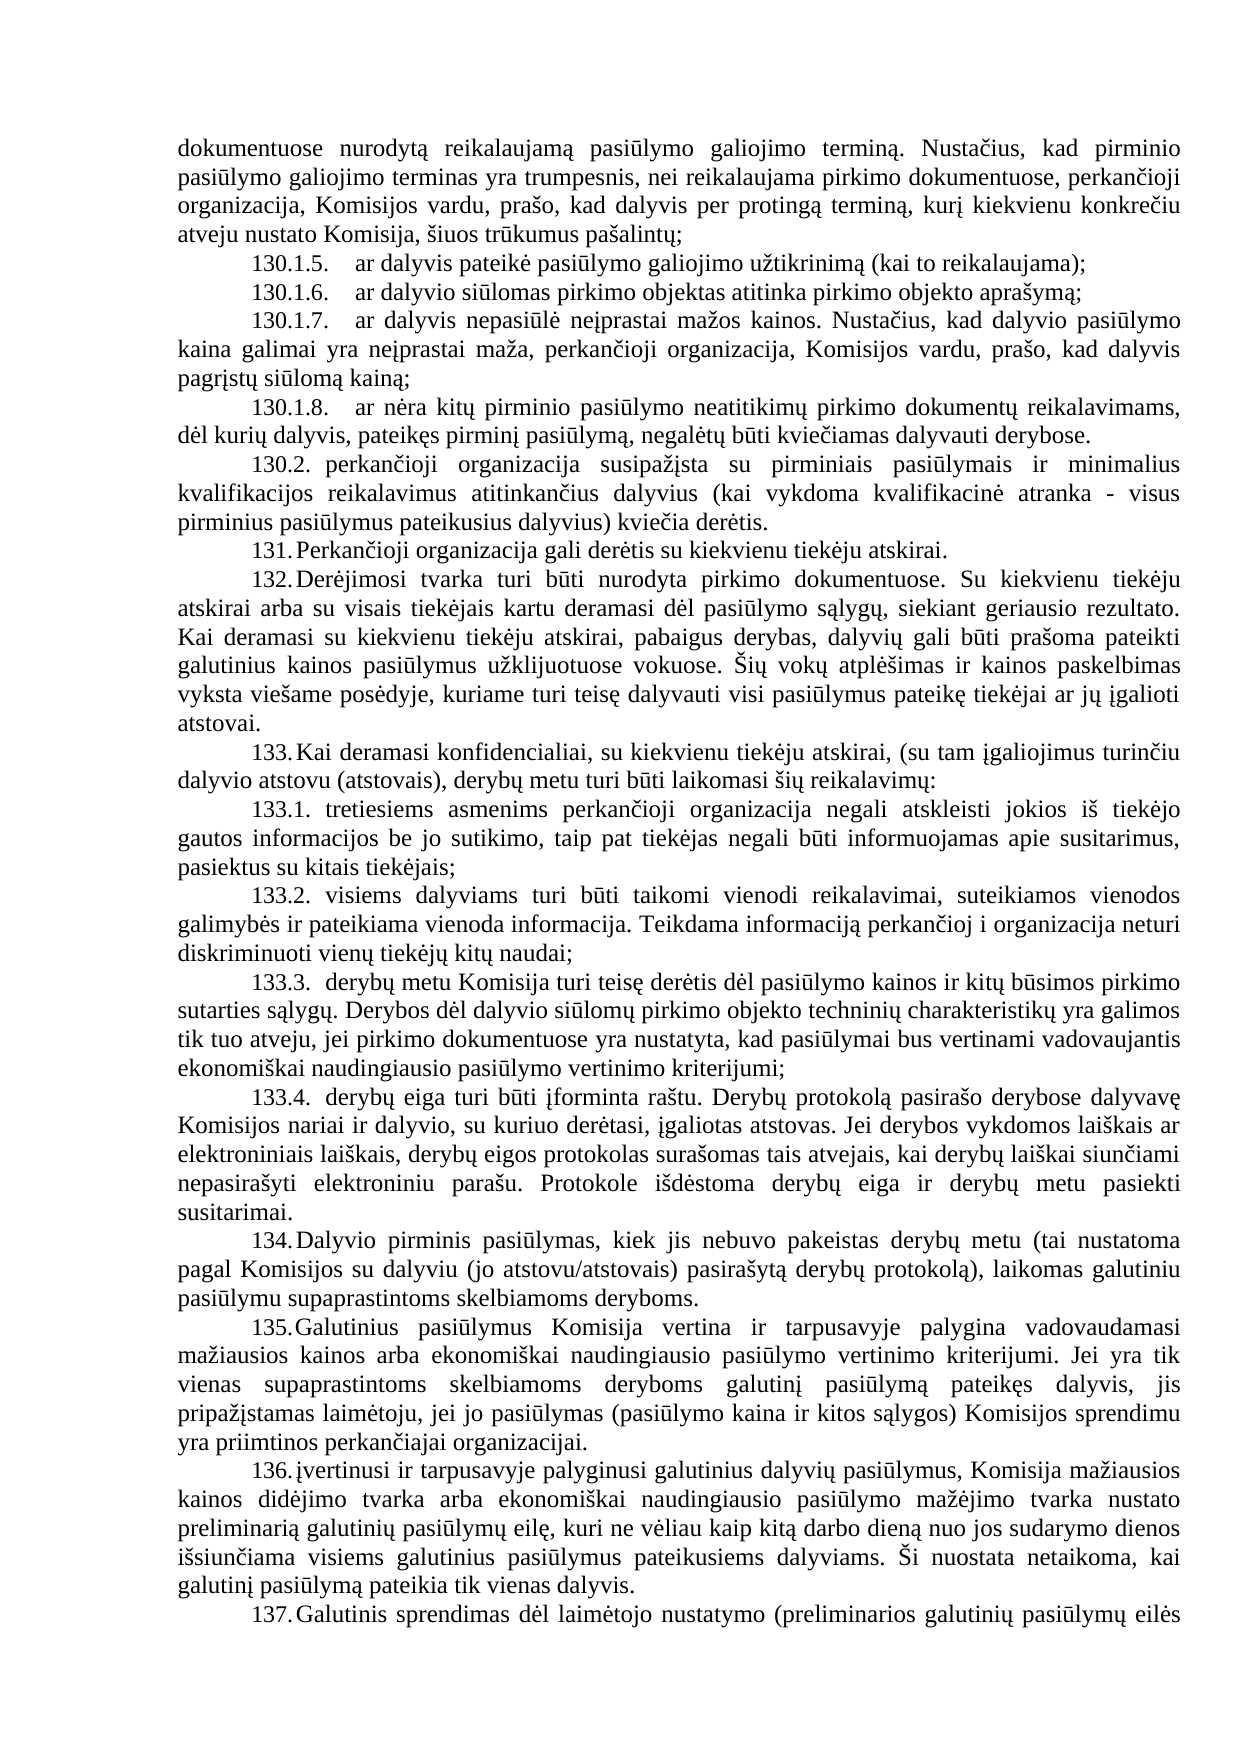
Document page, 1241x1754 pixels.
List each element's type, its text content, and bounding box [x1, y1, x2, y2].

text 133.1. tretiesiems asmenims perkančioji organizacija negali atskleisti jokios iš tiekėjo gautos informacijos be jo sutikimo, taip pat tiekėjas negali būti informuojamas apie susitarimus, pasiektus su kitais tiekėjais; [177, 794, 1181, 880]
text dokumentuose nurodytą reikalaujamą pasiūlymo galiojimo terminą. Nustačius, kad pirminio pasiūlymo galiojimo terminas yra trumpesnis, nei reikalaujama pirkimo dokumentuose, perkančioji organizacija, Komisijos vardu, prašo, kad dalyvis per protingą terminą, kurį kiekvienu konkrečiu atveju nustato Komisija, šiuos trūkumus pašalintų; [177, 133, 1181, 248]
text 130.1.7. ar dalyvis nepasiūlė neįprastai mažos kainos. Nustačius, kad dalyvio pasiūlymo kaina galimai yra neįprastai maža, perkančioji organizacija, Komisijos vardu, prašo, kad dalyvis pagrįstų siūlomą kainą; [177, 305, 1181, 392]
text 133.3. derybų metu Komisija turi teisę derėtis dėl pasiūlymo kainos ir kitų būsimos pirkimo sutarties sąlygų. Derybos dėl dalyvio siūlomų pirkimo objekto techninių charakteristikų yra galimos tik tuo atveju, jei pirkimo dokumentuose yra nustatyta, kad pasiūlymai bus vertinami vadovaujantis ekonomiškai naudingiausio pasiūlymo vertinimo kriterijumi; [177, 967, 1181, 1082]
text 137. Galutinis sprendimas dėl laimėtojo nustatymo (preliminarios galutinių pasiūlymų eilės [177, 1599, 1181, 1628]
text 134. Dalyvio pirminis pasiūlymas, kiek jis nebuvo pakeistas derybų metu (tai nustatoma pagal Komisijos su dalyviu (jo atstovu/atstovais) pasirašytą derybų protokolą), laikomas galutiniu pasiūlymu supaprastintoms skelbiamoms deryboms. [177, 1225, 1181, 1312]
text 130.1.5. ar dalyvis pateikė pasiūlymo galiojimo užtikrinimą (kai to reikalaujama); [177, 248, 1181, 277]
text 132. Derėjimosi tvarka turi būti nurodyta pirkimo dokumentuose. Su kiekvienu tiekėju atskirai arba su visais tiekėjais kartu deramasi dėl pasiūlymo sąlygų, siekiant geriausio rezultato. Kai deramasi su kiekvienu tiekėju atskirai, pabaigus derybas, dalyvių gali būti prašoma pateikti galutinius kainos pasiūlymus užklijuotuose vokuose. Šių vokų atplėšimas ir kainos paskelbimas vyksta viešame posėdyje, kuriame turi teisę dalyvauti visi pasiūlymus pateikę tiekėjai ar jų įgalioti atstovai. [177, 564, 1181, 737]
text 136. įvertinusi ir tarpusavyje palyginusi galutinius dalyvių pasiūlymus, Komisija mažiausios kainos didėjimo tvarka arba ekonomiškai naudingiausio pasiūlymo mažėjimo tvarka nustato preliminarią galutinių pasiūlymų eilę, kuri ne vėliau kaip kitą darbo dieną nuo jos sudarymo dienos išsiunčiama visiems galutinius pasiūlymus pateikusiems dalyviams. Ši nuostata netaikoma, kai galutinį pasiūlymą pateikia tik vienas dalyvis. [177, 1455, 1181, 1599]
text 133. Kai deramasi konfidencialiai, su kiekvienu tiekėju atskirai, (su tam įgaliojimus turinčiu dalyvio atstovu (atstovais), derybų metu turi būti laikomasi šių reikalavimų: [177, 737, 1181, 794]
text 130.1.6. ar dalyvio siūlomas pirkimo objektas atitinka pirkimo objekto aprašymą; [177, 277, 1181, 305]
text 131. Perkančioji organizacija gali derėtis su kiekvienu tiekėju atskirai. [177, 535, 1181, 564]
text 130.1.8. ar nėra kitų pirminio pasiūlymo neatitikimų pirkimo dokumentų reikalavimams, dėl kurių dalyvis, pateikęs pirminį pasiūlymą, negalėtų būti kviečiamas dalyvauti derybose. [177, 392, 1181, 449]
text 133.4. derybų eiga turi būti įforminta raštu. Derybų protokolą pasirašo derybose dalyvavę Komisijos nariai ir dalyvio, su kuriuo derėtasi, įgaliotas atstovas. Jei derybos vykdomos laiškais ar elektroniniais laiškais, derybų eigos protokolas surašomas tais atvejais, kai derybų laiškai siunčiami nepasirašyti elektroniniu parašu. Protokole išdėstoma derybų eiga ir derybų metu pasiekti susitarimai. [177, 1082, 1181, 1225]
text 133.2. visiems dalyviams turi būti taikomi vienodi reikalavimai, suteikiamos vienodos galimybės ir pateikiama vienoda informacija. Teikdama informaciją perkančioj i organizacija neturi diskriminuoti vienų tiekėjų kitų naudai; [177, 880, 1181, 967]
text 130.2. perkančioji organizacija susipažįsta su pirminiais pasiūlymais ir minimalius kvalifikacijos reikalavimus atitinkančius dalyvius (kai vykdoma kvalifikacinė atranka - visus pirminius pasiūlymus pateikusius dalyvius) kviečia derėtis. [177, 449, 1181, 535]
text 135. Galutinius pasiūlymus Komisija vertina ir tarpusavyje palygina vadovaudamasi mažiausios kainos arba ekonomiškai naudingiausio pasiūlymo vertinimo kriterijumi. Jei yra tik vienas supaprastintoms skelbiamoms deryboms galutinį pasiūlymą pateikęs dalyvis, jis pripažįstamas laimėtoju, jei jo pasiūlymas (pasiūlymo kaina ir kitos sąlygos) Komisijos sprendimu yra priimtinos perkančiajai organizacijai. [177, 1312, 1181, 1455]
